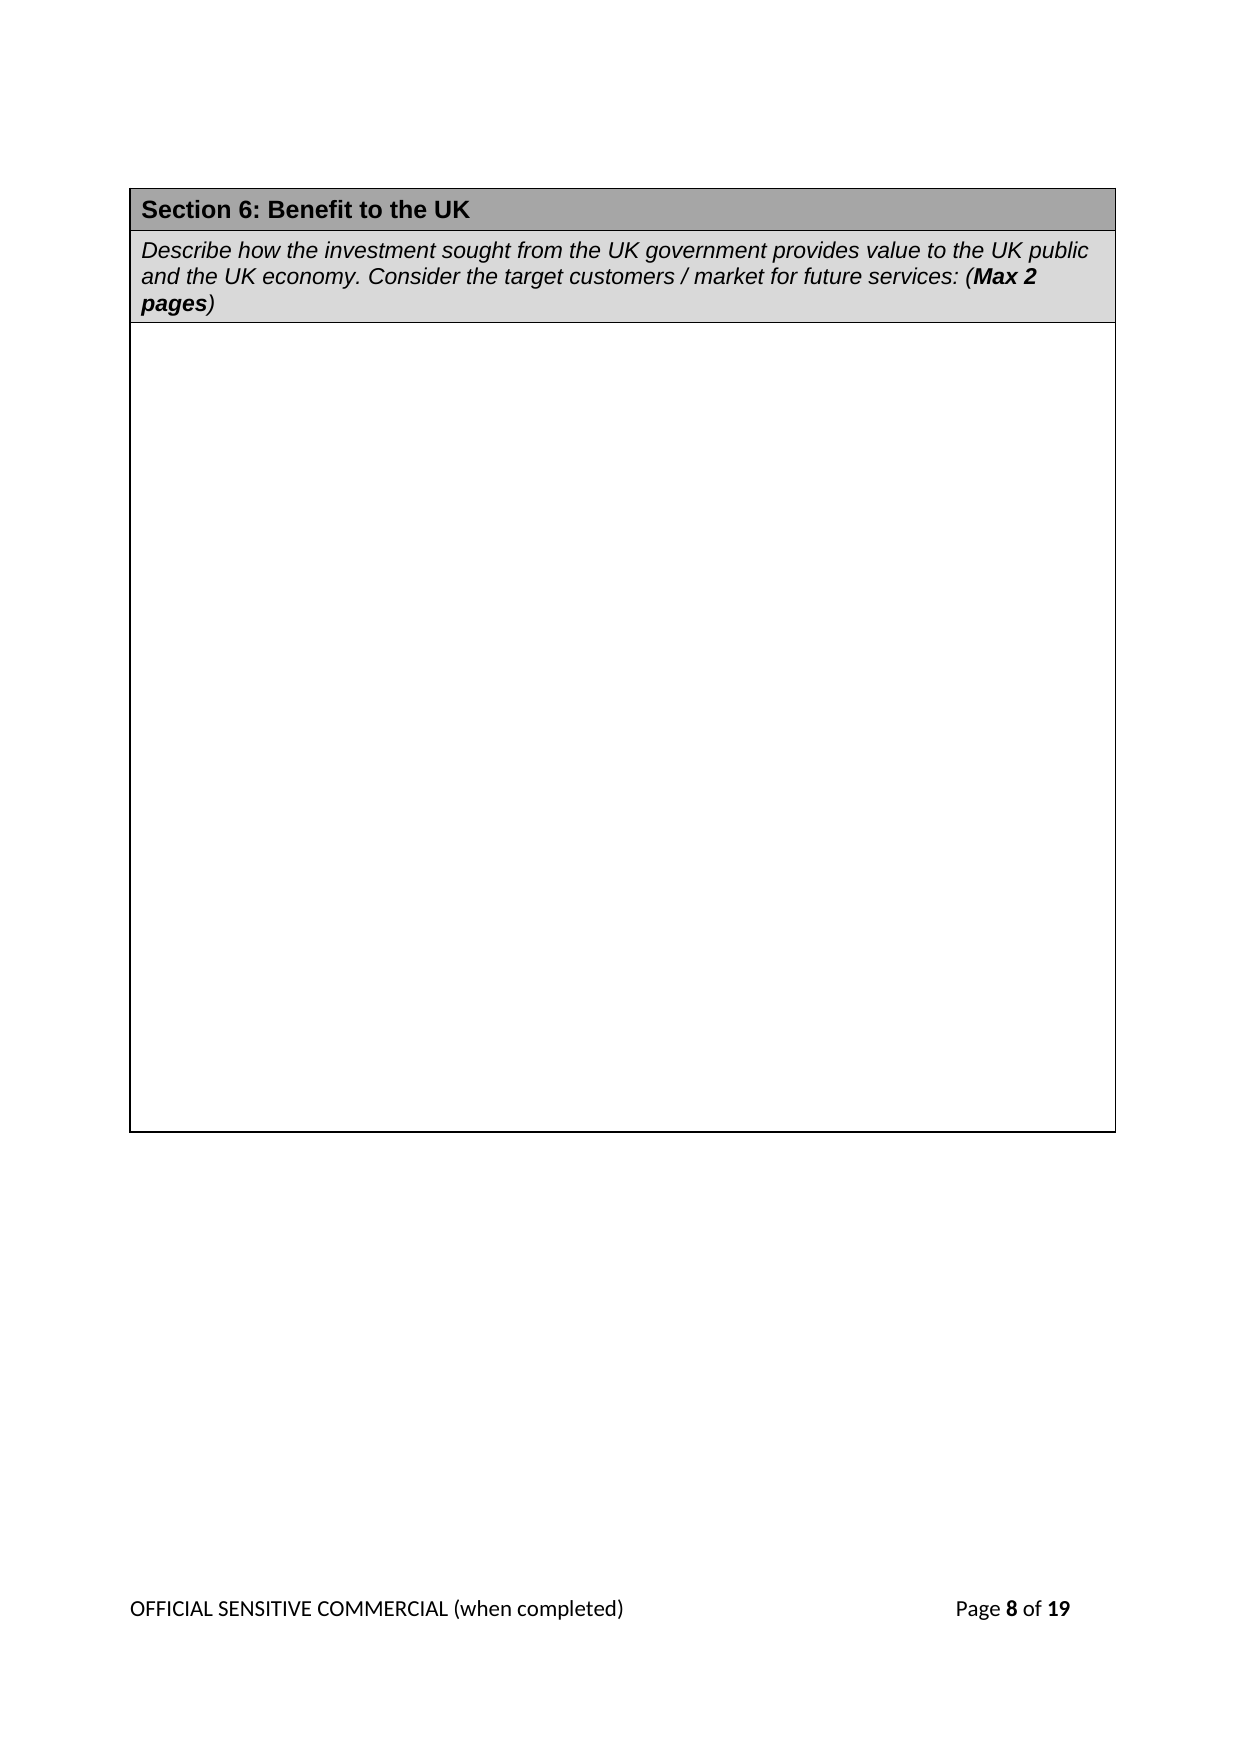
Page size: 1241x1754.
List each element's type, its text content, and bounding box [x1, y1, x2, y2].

table_cell Describe how the investment sought from the UK government provides value to the UK public and the UK economy. Consider the target customers / market for future services: (Max 2 pages) [131, 231, 1115, 322]
table_header Section 6: Benefit to the UK [131, 189, 1115, 230]
table_cell [131, 323, 1115, 1131]
